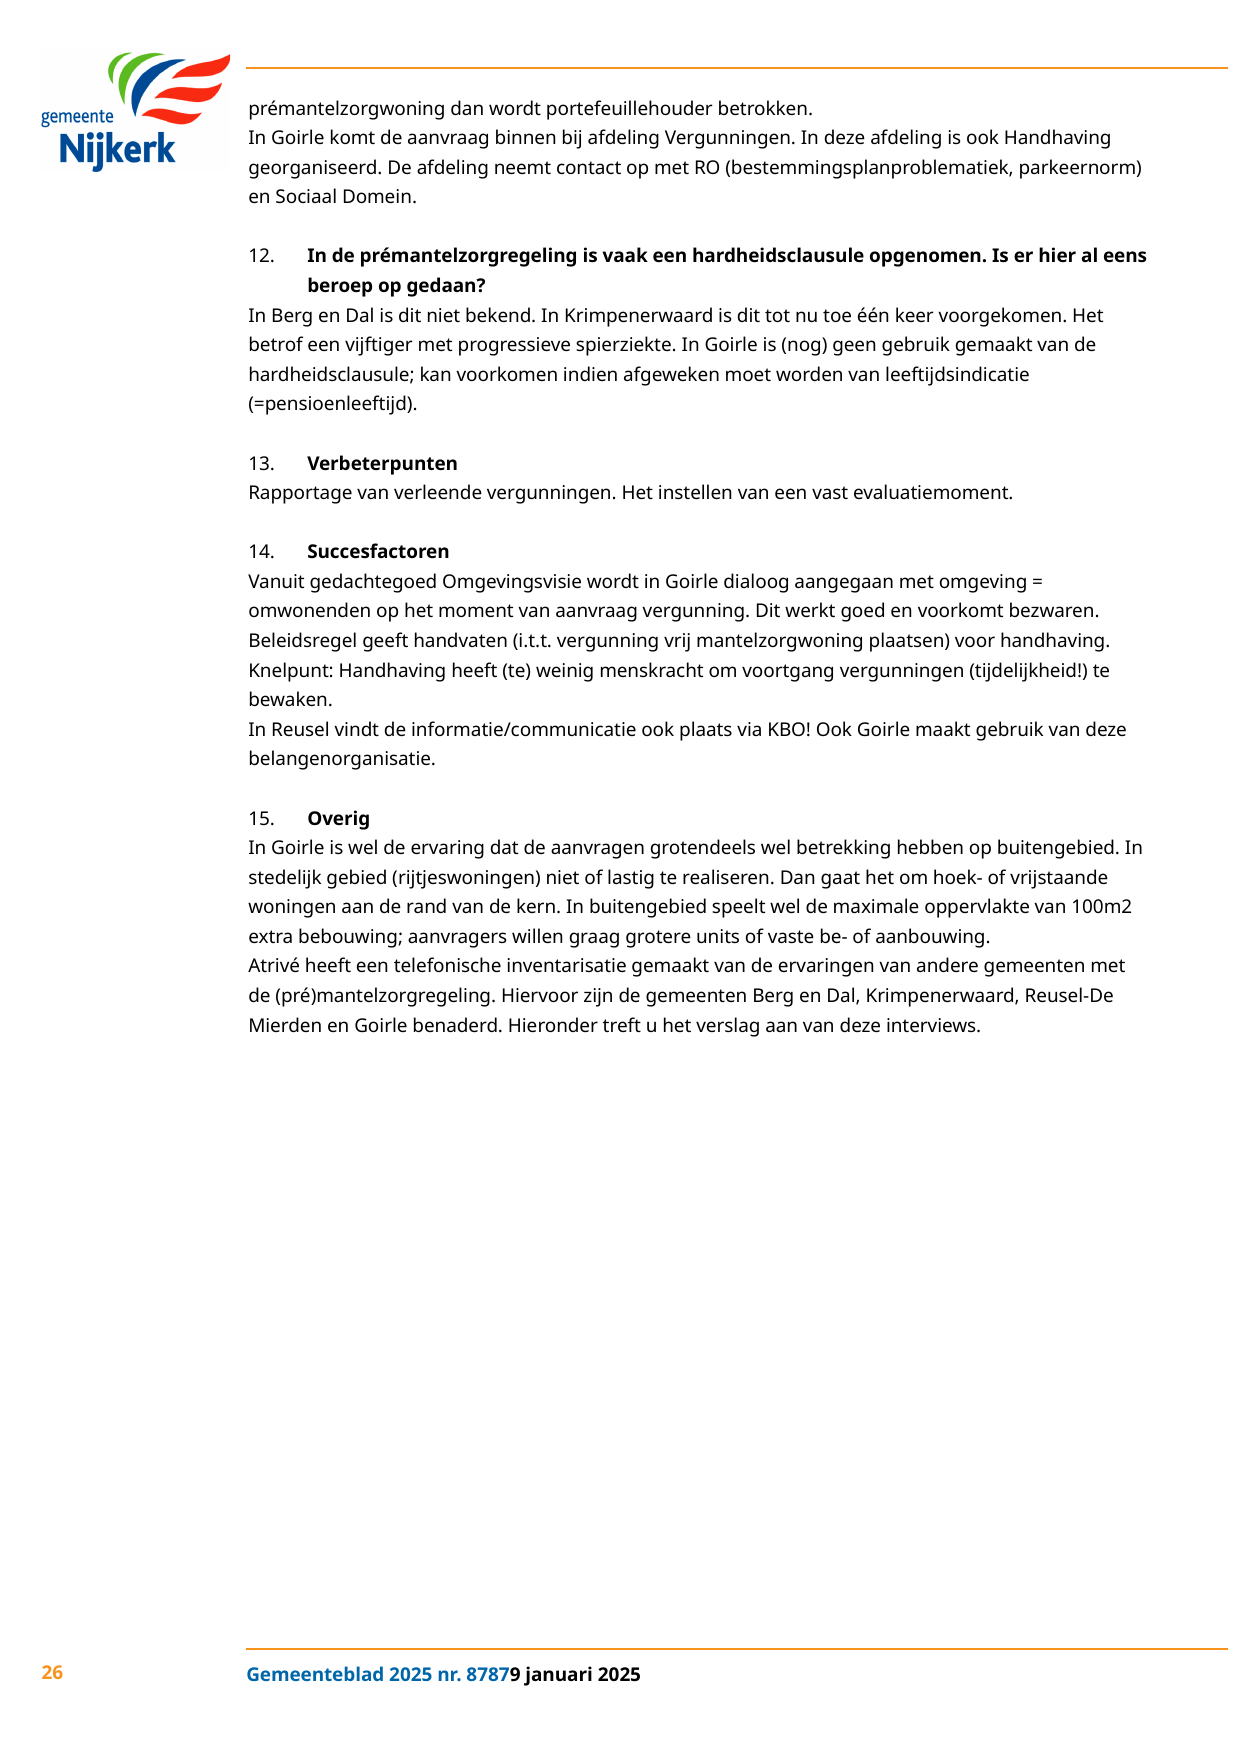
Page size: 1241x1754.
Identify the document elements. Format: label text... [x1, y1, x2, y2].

text In Goirle komt de aanvraag binnen bij afdeling Vergunningen. In deze afdeling is ook Handhaving georganiseerd. De afdeling neemt contact op met RO (bestemmingsplanproblematiek, parkeernorm) en Sociaal Domein. [248, 124, 1152, 209]
text In Berg en Dal is dit niet bekend. In Krimpenerwaard is dit tot nu toe één keer voorgekomen. Het betrof een vijftiger met progressieve spierziekte. In Goirle is (nog) geen gebruik gemaakt van de hardheidsclausule; kan voorkomen indien afgeweken moet worden van leeftijdsindicatie (=pensioenleeftijd). [248, 302, 1152, 416]
text Atrivé heeft een telefonische inventarisatie gemaakt van de ervaringen van andere gemeenten met de (pré)mantelzorgregeling. Hiervoor zijn de gemeenten Berg en Dal, Krimpenerwaard, Reusel-De Mierden en Goirle benaderd. Hieronder treft u het verslag aan van deze interviews. [248, 953, 1152, 1038]
list In de prémantelzorgregeling is vaak een hardheidsclausule opgenomen. Is er hier al eens beroep op gedaan? [248, 243, 1152, 298]
text Beleidsregel geeft handvaten (i.t.t. vergunning vrij mantelzorgwoning plaatsen) voor handhaving. Knelpunt: Handhaving heeft (te) weinig menskracht om voortgang vergunningen (tijdelijkheid!) te bewaken. [248, 627, 1152, 712]
text In Reusel vindt de informatie/communicatie ook plaats via KBO! Ook Goirle maakt gebruik van deze belangenorganisatie. [248, 716, 1152, 771]
text In Goirle is wel de ervaring dat de aanvragen grotendeels wel betrekking hebben op buitengebied. In stedelijk gebied (rijtjeswoningen) niet of lastig te realiseren. Dan gaat het om hoek- of vrijstaande woningen aan de rand van de kern. In buitengebied speelt wel de maximale oppervlakte van 100m2 extra bebouwing; aanvragers willen graag grotere units of vaste be- of aanbouwing. [248, 834, 1152, 949]
list Verbeterpunten [248, 450, 1152, 476]
picture [41, 47, 231, 172]
text Rapportage van verleende vergunningen. Het instellen van een vast evaluatiemoment. [248, 479, 1152, 505]
text Vanuit gedachtegoed Omgevingsvisie wordt in Goirle dialoog aangegaan met omgeving = omwonenden op het moment van aanvraag vergunning. Dit werkt goed en voorkomt bezwaren. [248, 568, 1152, 623]
text prémantelzorgwoning dan wordt portefeuillehouder betrokken. [248, 95, 1152, 121]
list Succesfactoren [248, 538, 1152, 564]
list Overig [248, 805, 1152, 831]
